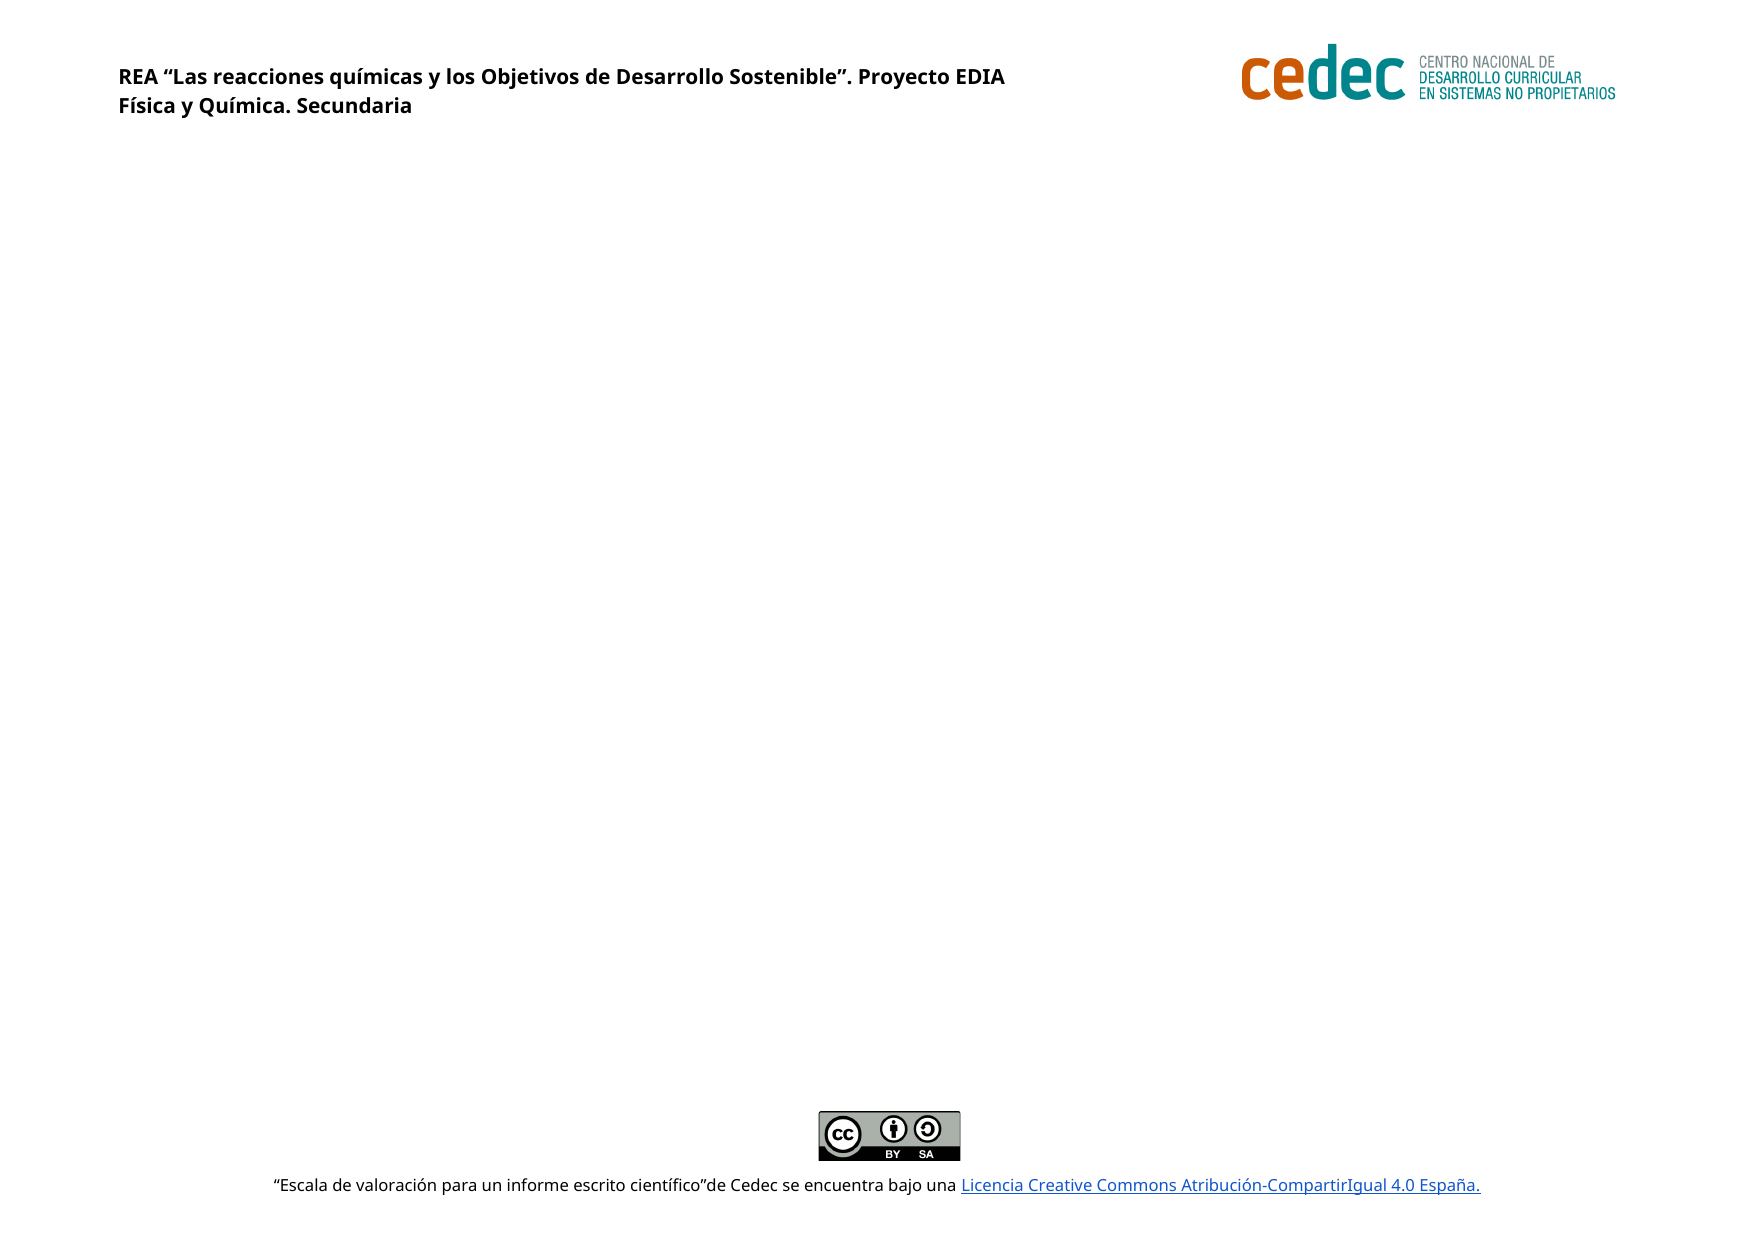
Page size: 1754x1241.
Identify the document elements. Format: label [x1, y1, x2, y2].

picture [818, 1111, 961, 1161]
picture [1239, 41, 1623, 110]
